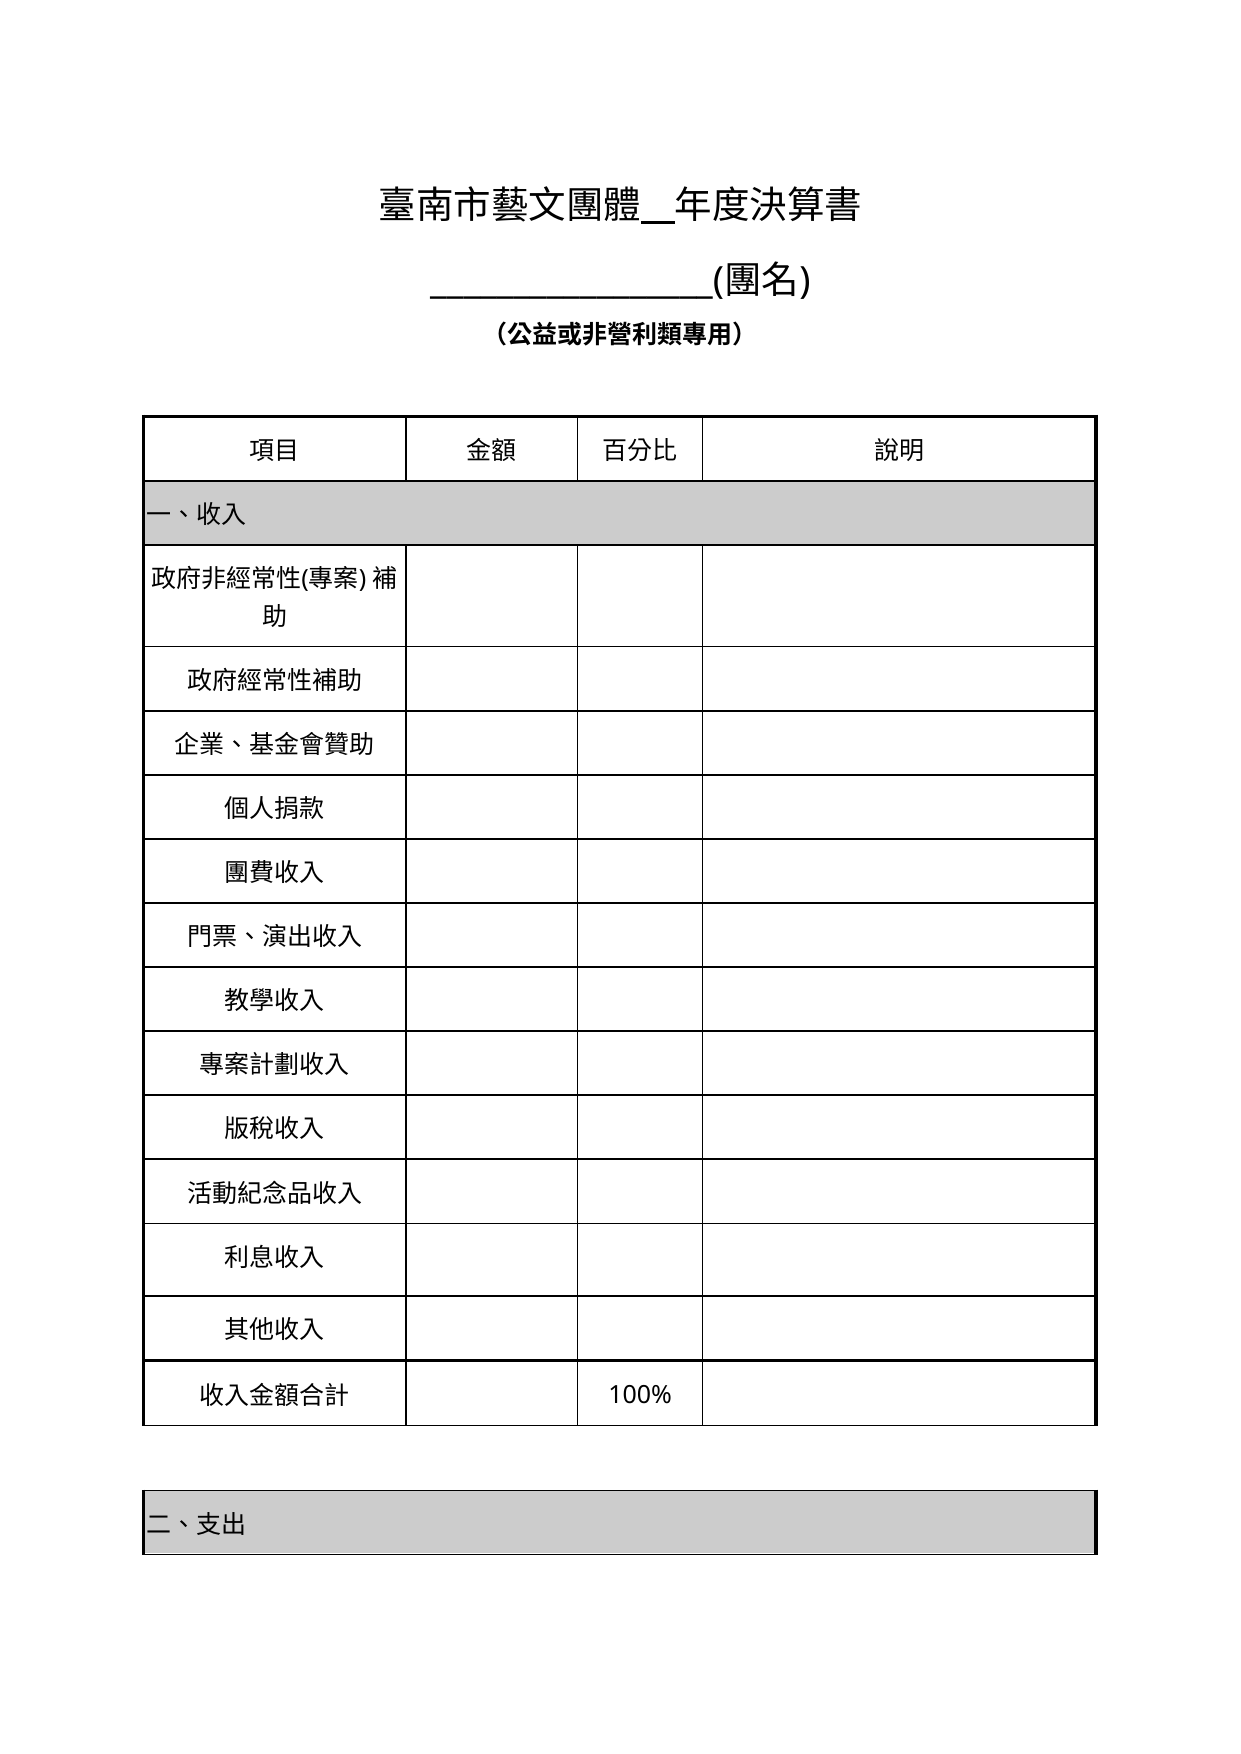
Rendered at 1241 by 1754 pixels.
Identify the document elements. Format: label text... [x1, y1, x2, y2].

table_cell [407, 1032, 577, 1094]
table_cell [703, 546, 1094, 646]
table_cell [578, 1160, 702, 1222]
table_header 金額 [407, 418, 577, 480]
table_cell 活動紀念品收入 [145, 1160, 405, 1222]
table_cell 教學收入 [145, 968, 405, 1030]
table_cell 團費收入 [145, 840, 405, 902]
table_cell [407, 647, 577, 710]
table_cell [703, 1096, 1094, 1158]
table_cell 門票、演出收入 [145, 904, 405, 966]
table_cell [578, 546, 702, 646]
table_cell [703, 904, 1094, 966]
table_cell [703, 776, 1094, 838]
table_cell [578, 1032, 702, 1094]
table_cell [407, 712, 577, 774]
table_cell [703, 1362, 1094, 1424]
table_cell [578, 647, 702, 710]
table_cell [703, 840, 1094, 902]
table_cell [703, 712, 1094, 774]
table_cell 專案計劃收入 [145, 1032, 405, 1094]
table_cell [407, 776, 577, 838]
table_cell [703, 1224, 1094, 1295]
table_header 二、支出 [145, 1491, 1094, 1553]
table_cell [407, 840, 577, 902]
table_cell [703, 968, 1094, 1030]
table_cell 政府經常性補助 [145, 647, 405, 710]
text _________________(團名) [148, 239, 1092, 314]
table_cell [407, 968, 577, 1030]
table_header 說明 [703, 418, 1094, 480]
table_cell [578, 968, 702, 1030]
text 臺南市藝文團體 年度決算書 [148, 164, 1092, 239]
text （公益或非營利類專用） [148, 314, 1092, 351]
table_cell [703, 1297, 1094, 1359]
table_cell 利息收入 [145, 1224, 405, 1295]
table_cell [407, 1096, 577, 1158]
table_cell [407, 1297, 577, 1359]
table_cell 其他收入 [145, 1297, 405, 1359]
table_cell [578, 712, 702, 774]
table_cell 企業、基金會贊助 [145, 712, 405, 774]
table_cell [578, 1096, 702, 1158]
table_cell [703, 647, 1094, 710]
table_cell 一、收入 [145, 482, 1094, 544]
table_cell 版稅收入 [145, 1096, 405, 1158]
table_header 項目 [145, 418, 405, 480]
table_header 百分比 [578, 418, 702, 480]
table_cell [578, 904, 702, 966]
table_cell [407, 546, 577, 646]
table_cell [407, 1362, 577, 1424]
table_cell [703, 1160, 1094, 1222]
table_cell [578, 1297, 702, 1359]
table_cell [578, 1224, 702, 1295]
table_cell [578, 776, 702, 838]
table_cell [407, 904, 577, 966]
table_cell 100% [578, 1362, 702, 1424]
table_cell [578, 840, 702, 902]
table_cell [703, 1032, 1094, 1094]
table_cell [407, 1224, 577, 1295]
table_cell 政府非經常性(專案) 補助 [145, 546, 405, 646]
table_cell 個人捐款 [145, 776, 405, 838]
table_cell 收入金額合計 [145, 1362, 405, 1424]
table_cell [407, 1160, 577, 1222]
